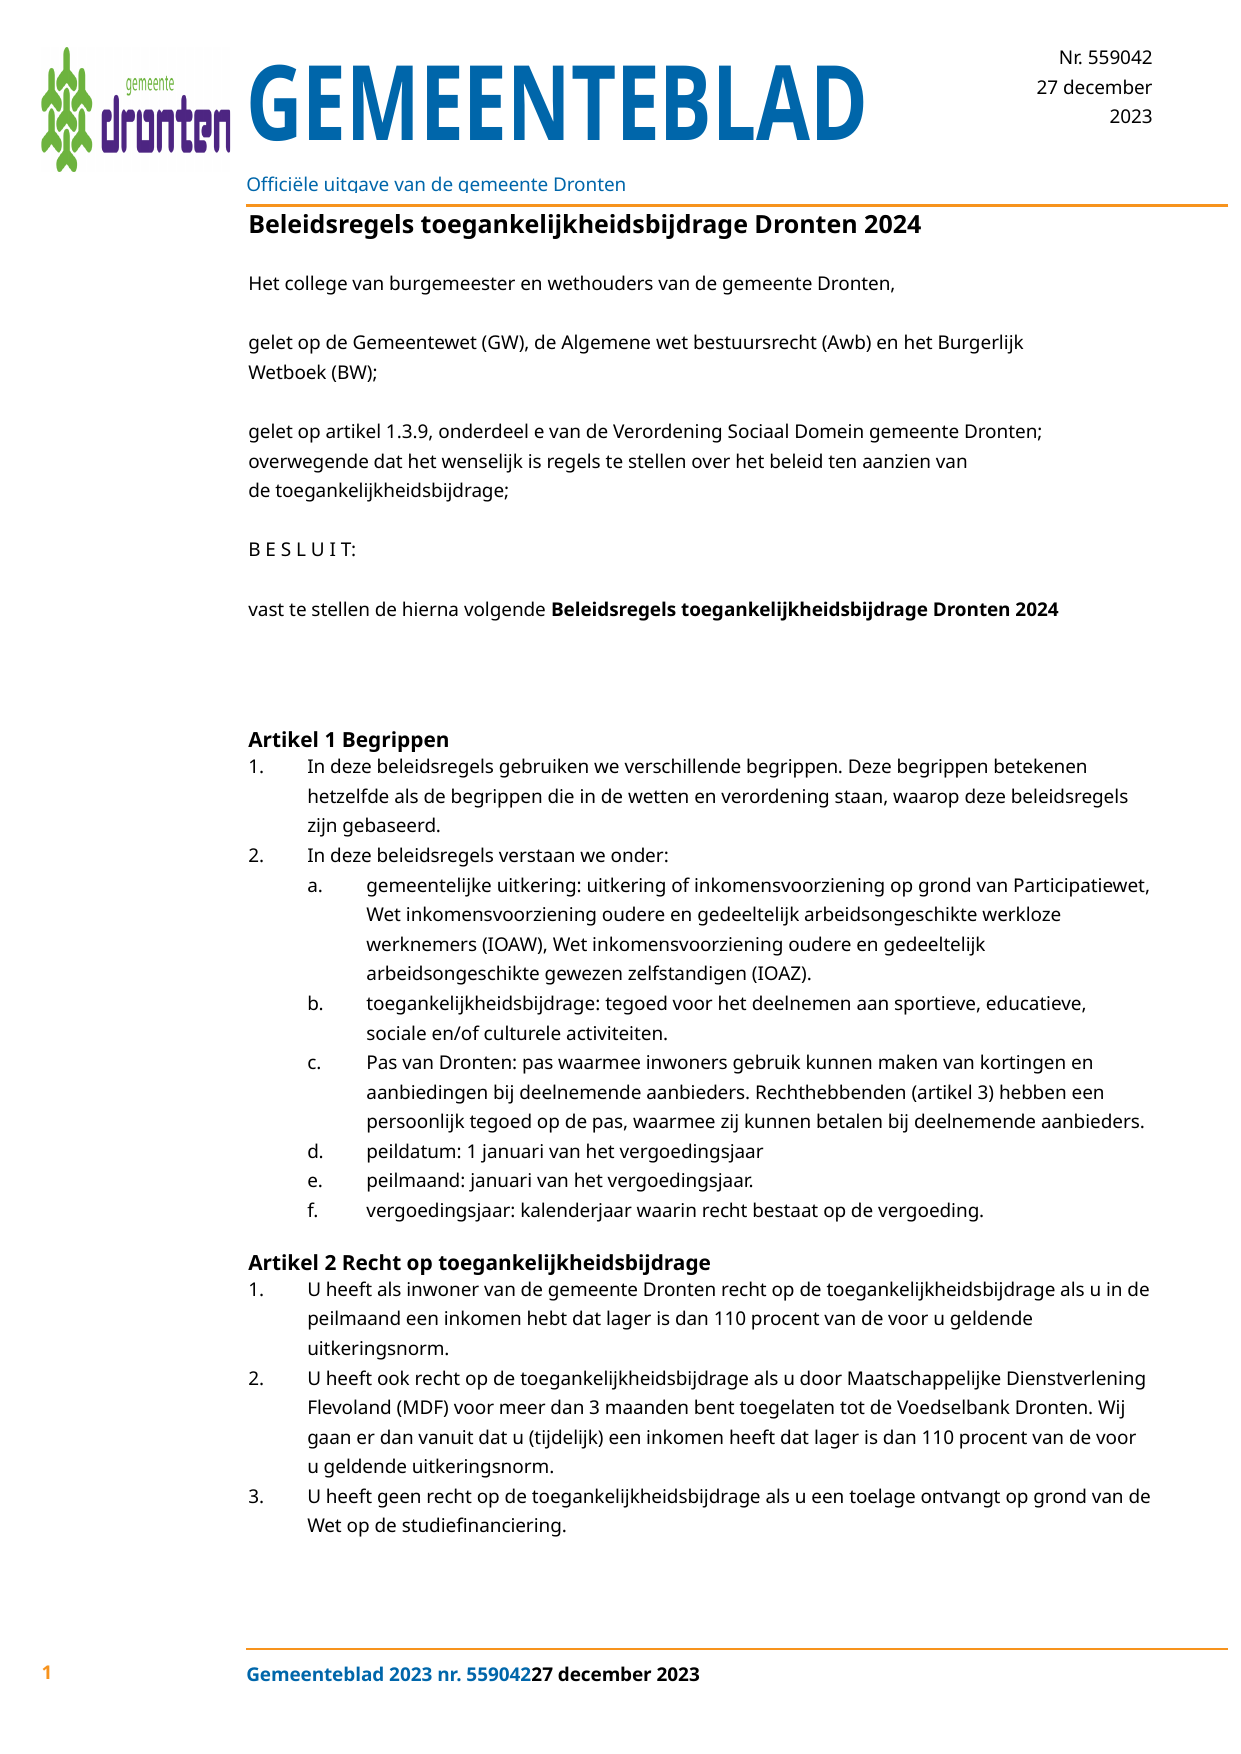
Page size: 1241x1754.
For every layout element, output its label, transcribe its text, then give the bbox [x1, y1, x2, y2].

text Het college van burgemeester en wethouders van de gemeente Dronten, [248, 270, 1152, 296]
list peilmaand: januari van het vergoedingsjaar. [307, 1168, 1152, 1193]
text overwegende dat het wenselijk is regels te stellen over het beleid ten aanzien van [248, 448, 1152, 473]
text de toegankelijkheidsbijdrage; [248, 477, 1152, 503]
list gemeentelijke uitkering: uitkering of inkomensvoorziening op grond van Participatiewet, Wet inkomensvoorziening oudere en gedeeltelijk arbeidsongeschikte werkloze werknemers (IOAW), Wet inkomensvoorziening oudere en gedeeltelijk arbeidsongeschikte gewezen zelfstandigen (IOAZ). [307, 872, 1152, 986]
text B E S L U I T: [248, 537, 1152, 562]
list U heeft als inwoner van de gemeente Dronten recht op de toegankelijkheidsbijdrage als u in de peilmaand een inkomen hebt dat lager is dan 110 procent van de voor u geldende uitkeringsnorm. [248, 1276, 1152, 1361]
list Pas van Dronten: pas waarmee inwoners gebruik kunnen maken van kortingen en aanbiedingen bij deelnemende aanbieders. Rechthebbenden (artikel 3) hebben een persoonlijk tegoed op de pas, waarmee zij kunnen betalen bij deelnemende aanbieders. [307, 1049, 1152, 1134]
picture [41, 47, 231, 172]
list In deze beleidsregels verstaan we onder: [248, 842, 1152, 868]
text Beleidsregels toegankelijkheidsbijdrage Dronten 2024 [248, 207, 1152, 241]
list toegankelijkheidsbijdrage: tegoed voor het deelnemen aan sportieve, educatieve, sociale en/of culturele activiteiten. [307, 990, 1152, 1045]
list vergoedingsjaar: kalenderjaar waarin recht bestaat op de vergoeding. [307, 1197, 1152, 1223]
text Artikel 1 Begrippen [248, 725, 1152, 753]
text gelet op de Gemeentewet (GW), de Algemene wet bestuursrecht (Awb) en het Burgerlijk [248, 329, 1152, 355]
list U heeft ook recht op de toegankelijkheidsbijdrage als u door Maatschappelijke Dienstverlening Flevoland (MDF) voor meer dan 3 maanden bent toegelaten tot de Voedselbank Dronten. Wij gaan er dan vanuit dat u (tijdelijk) een inkomen heeft dat lager is dan 110 procent van de voor u geldende uitkeringsnorm. [248, 1365, 1152, 1479]
list hetzelfde als de begrippen die in de wetten en verordening staan, waarop deze beleidsregels zijn gebaseerd. [248, 783, 1152, 838]
list U heeft geen recht op de toegankelijkheidsbijdrage als u een toelage ontvangt op grond van de Wet op de studiefinanciering. [248, 1483, 1152, 1538]
text Artikel 2 Recht op toegankelijkheidsbijdrage [248, 1248, 1152, 1276]
text gelet op artikel 1.3.9, onderdeel e van de Verordening Sociaal Domein gemeente Dronten; [248, 418, 1152, 444]
text Wetboek (BW); [248, 359, 1152, 385]
text vast te stellen de hierna volgende Beleidsregels toegankelijkheidsbijdrage Dronten 2024 [248, 596, 1152, 621]
list In deze beleidsregels gebruiken we verschillende begrippen. Deze begrippen betekenen [248, 753, 1152, 779]
list peildatum: 1 januari van het vergoedingsjaar [307, 1138, 1152, 1164]
